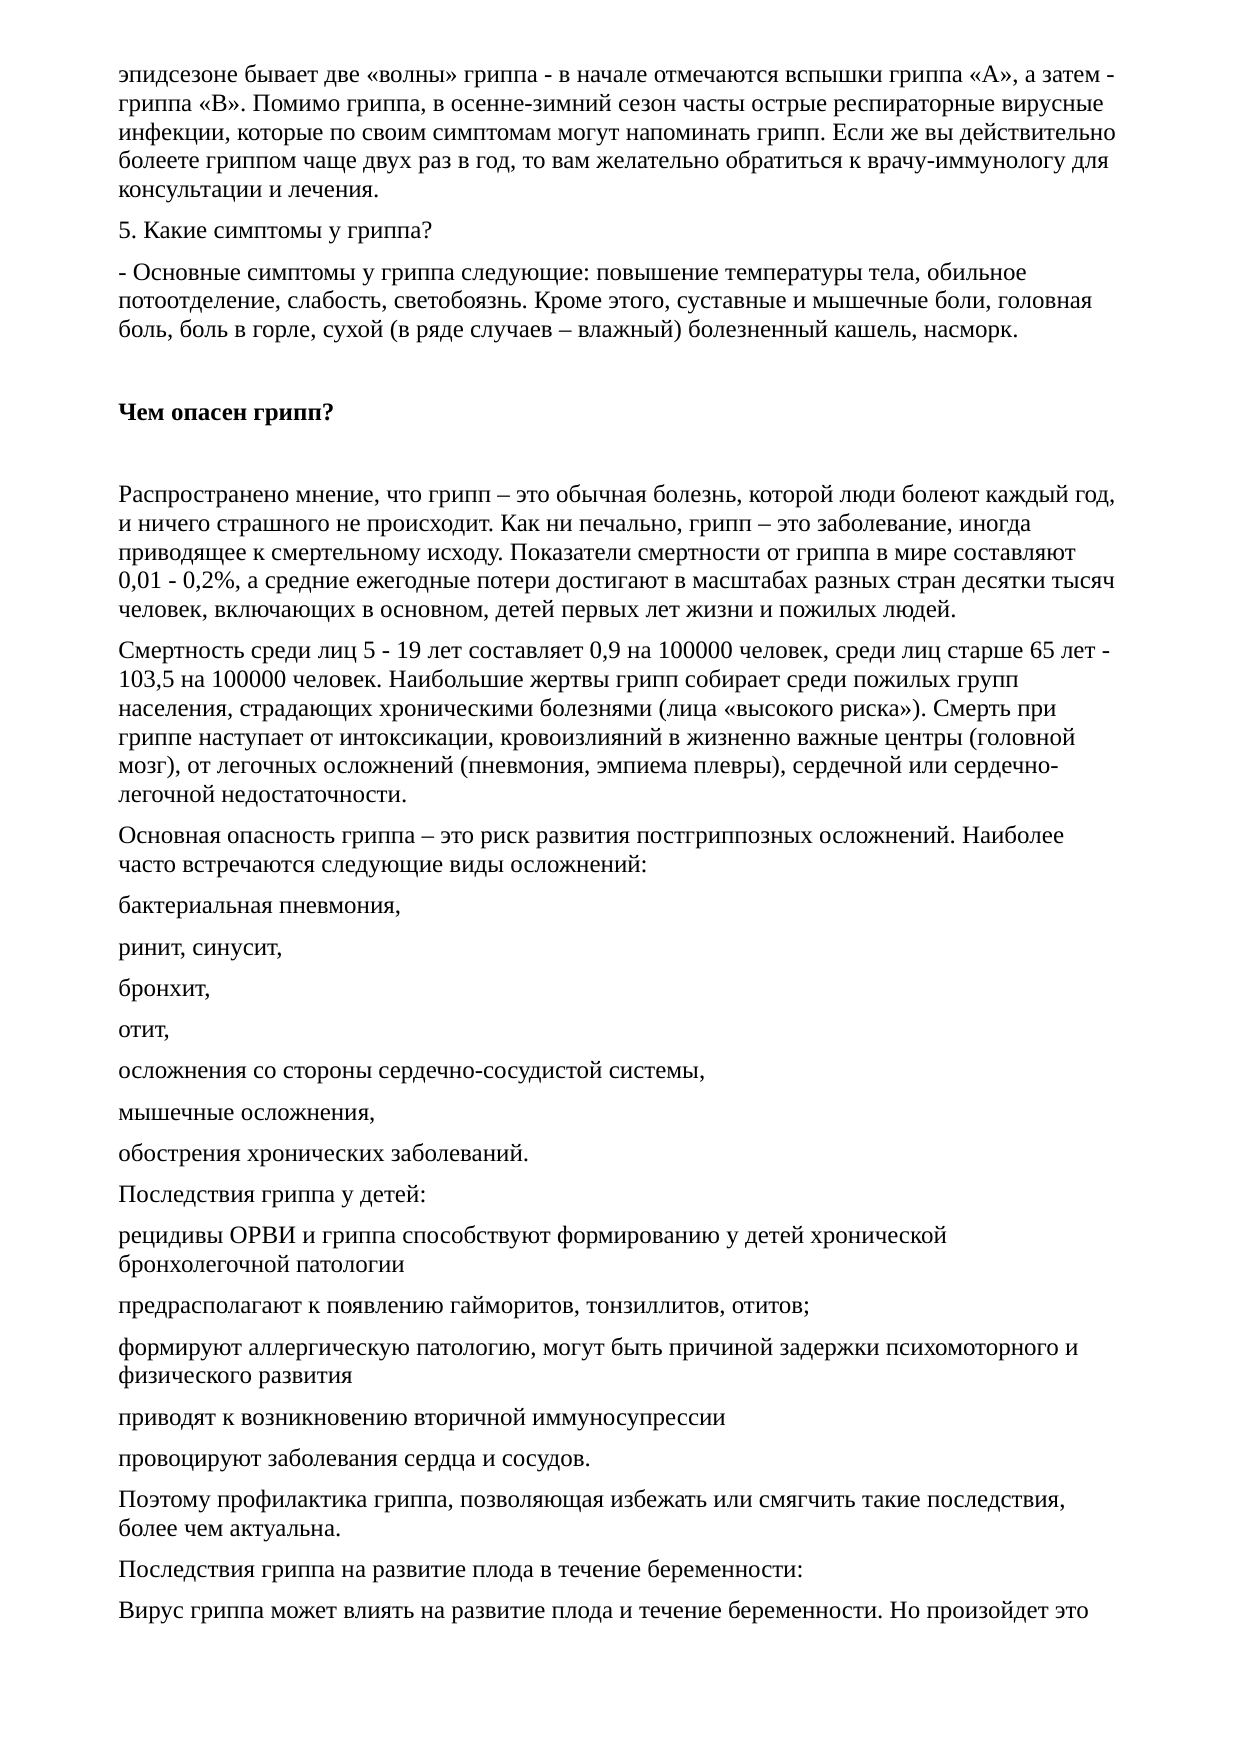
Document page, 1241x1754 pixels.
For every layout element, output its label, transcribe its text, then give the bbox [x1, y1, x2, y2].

text бронхит, [118, 973, 1122, 1002]
text Последствия гриппа на развитие плода в течение беременности: [118, 1554, 1122, 1583]
text предрасполагают к появлению гайморитов, тонзиллитов, отитов; [118, 1290, 1122, 1319]
text приводят к возникновению вторичной иммуносупрессии [118, 1402, 1122, 1430]
text ринит, синусит, [118, 932, 1122, 960]
text формируют аллергическую патологию, могут быть причиной задержки психомоторного и физического развития [118, 1332, 1122, 1389]
text Последствия гриппа у детей: [118, 1179, 1122, 1208]
text обострения хронических заболеваний. [118, 1138, 1122, 1167]
text Смертность среди лиц 5 - 19 лет составляет 0,9 на 100000 человек, среди лиц старше 65 лет - 103,5 на 100000 человек. Наибольшие жертвы грипп собирает среди пожилых групп населения, страдающих хроническими болезнями (лица «высокого риска»). Смерть при гриппе наступает от интоксикации, кровоизлияний в жизненно важные центры (головной мозг), от легочных осложнений (пневмония, эмпиема плевры), сердечной или сердечно-легочной недостаточности. [118, 635, 1122, 808]
text 5. Какие симптомы у гриппа? [118, 215, 1122, 244]
text осложнения со стороны сердечно-сосудистой системы, [118, 1055, 1122, 1084]
text эпидсезоне бывает две «волны» гриппа - в начале отмечаются вспышки гриппа «А», а затем - гриппа «В». Помимо гриппа, в осенне-зимний сезон часты острые респираторные вирусные инфекции, которые по своим симптомам могут напоминать грипп. Если же вы действительно болеете гриппом чаще двух раз в год, то вам желательно обратиться к врачу-иммунологу для консультации и лечения. [118, 59, 1122, 203]
text - Основные симптомы у гриппа следующие: повышение температуры тела, обильное потоотделение, слабость, светобоязнь. Кроме этого, суставные и мышечные боли, головная боль, боль в горле, сухой (в ряде случаев – влажный) болезненный кашель, насморк. [118, 257, 1122, 343]
text Основная опасность гриппа – это риск развития постгриппозных осложнений. Наиболее часто встречаются следующие виды осложнений: [118, 820, 1122, 878]
text Распространено мнение, что грипп – это обычная болезнь, которой люди болеют каждый год, и ничего страшного не происходит. Как ни печально, грипп – это заболевание, иногда приводящее к смертельному исходу. Показатели смертности от гриппа в мире составляют 0,01 - 0,2%, а средние ежегодные потери достигают в масштабах разных стран десятки тысяч человек, включающих в основном, детей первых лет жизни и пожилых людей. [118, 479, 1122, 623]
text рецидивы ОРВИ и гриппа способствуют формированию у детей хронической бронхолегочной патологии [118, 1220, 1122, 1278]
text Вирус гриппа может влиять на развитие плода и течение беременности. Но произойдет это [118, 1595, 1122, 1624]
text Чем опасен грипп? [118, 397, 1122, 425]
text Поэтому профилактика гриппа, позволяющая избежать или смягчить такие последствия, более чем актуальна. [118, 1484, 1122, 1542]
text провоцируют заболевания сердца и сосудов. [118, 1443, 1122, 1472]
text отит, [118, 1014, 1122, 1043]
text мышечные осложнения, [118, 1097, 1122, 1125]
text бактериальная пневмония, [118, 890, 1122, 919]
